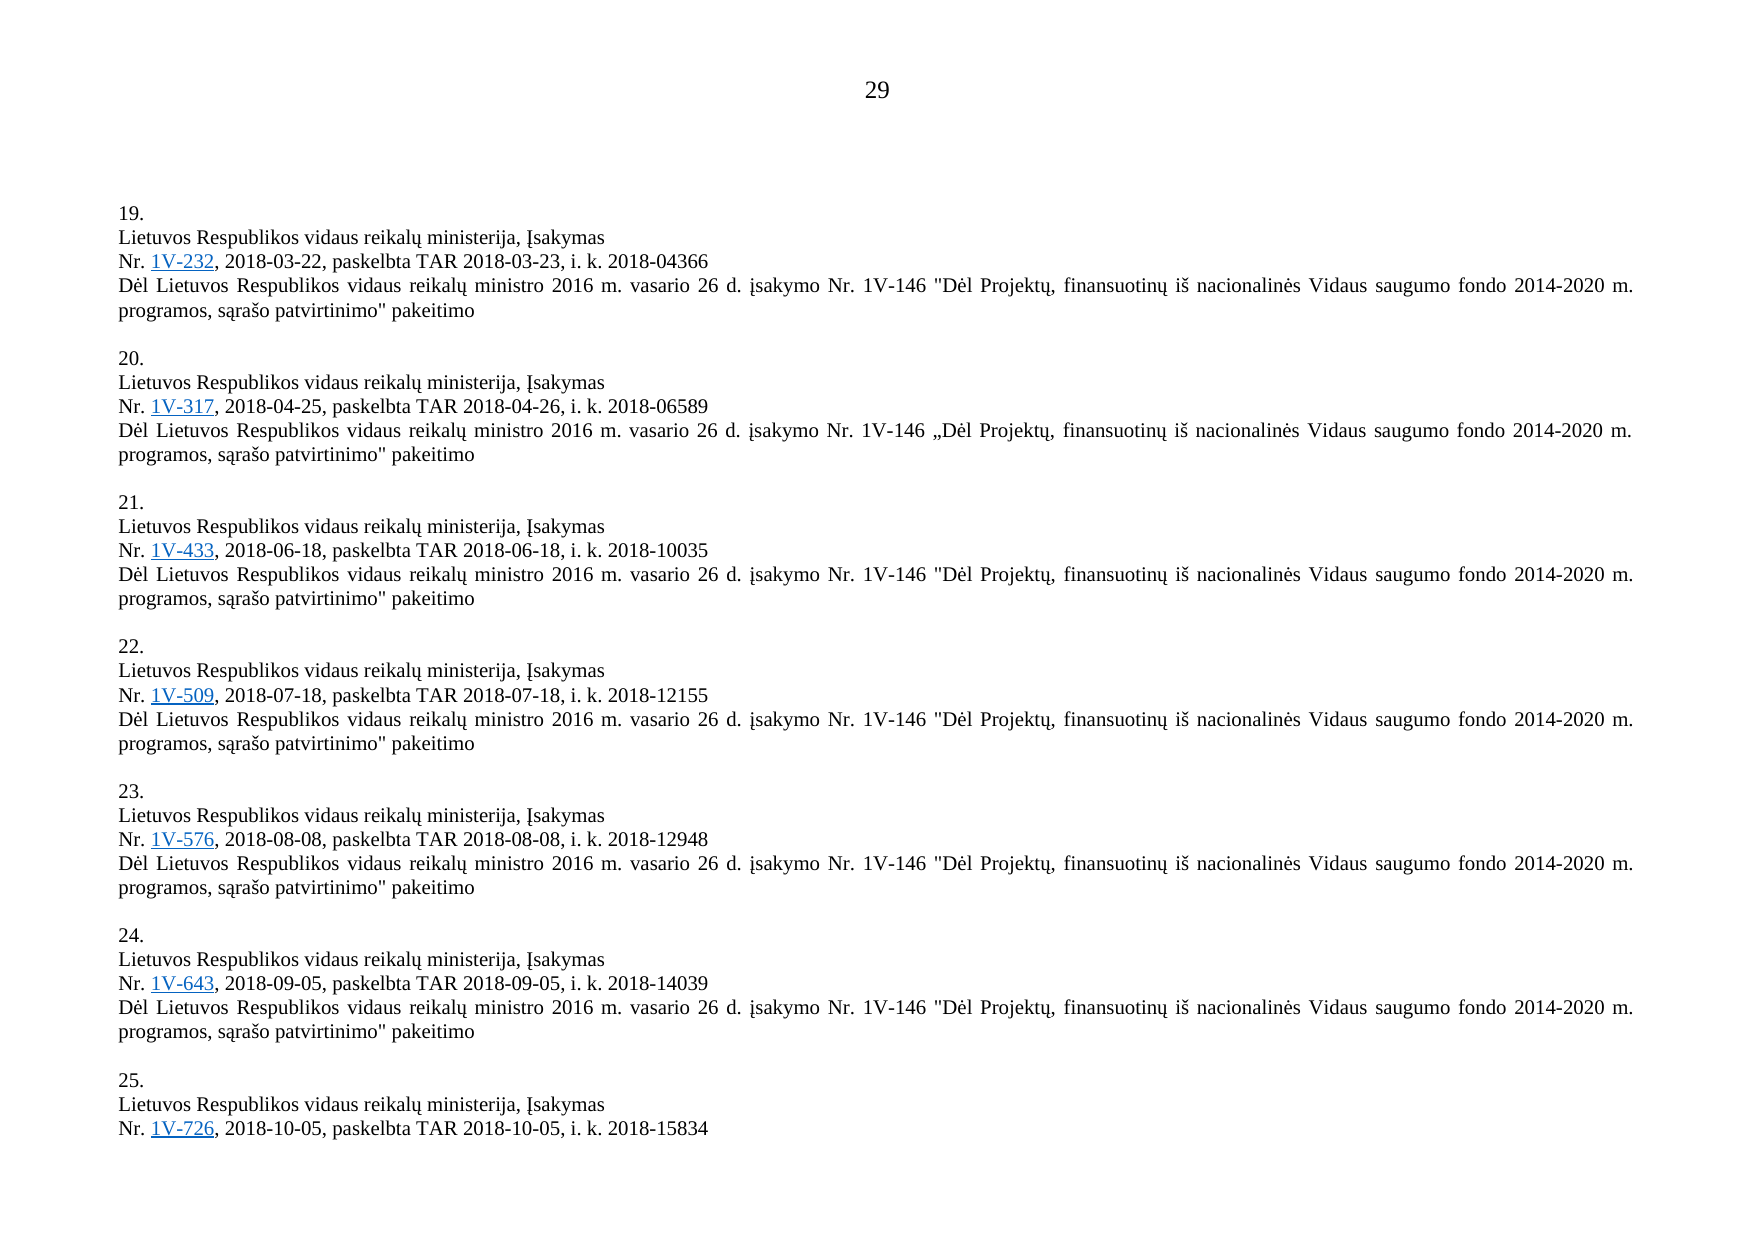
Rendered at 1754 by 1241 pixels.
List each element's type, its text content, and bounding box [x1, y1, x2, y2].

text Nr. 1V-643, 2018-09-05, paskelbta TAR 2018-09-05, i. k. 2018-14039 [118, 971, 1636, 995]
text Dėl Lietuvos Respublikos vidaus reikalų ministro 2016 m. vasario 26 d. įsakymo Nr. 1V-146 "Dėl Projektų, finansuotinų iš nacionalinės Vidaus saugumo fondo 2014-2020 m. programos, sąrašo patvirtinimo" pakeitimo [118, 995, 1636, 1043]
text 21. [118, 490, 1636, 514]
text 22. [118, 634, 1636, 658]
text 20. [118, 346, 1636, 370]
text 19. [118, 201, 1636, 225]
text Nr. 1V-433, 2018-06-18, paskelbta TAR 2018-06-18, i. k. 2018-10035 [118, 538, 1636, 562]
text Nr. 1V-576, 2018-08-08, paskelbta TAR 2018-08-08, i. k. 2018-12948 [118, 827, 1636, 851]
text Nr. 1V-726, 2018-10-05, paskelbta TAR 2018-10-05, i. k. 2018-15834 [118, 1116, 1636, 1140]
text Nr. 1V-317, 2018-04-25, paskelbta TAR 2018-04-26, i. k. 2018-06589 [118, 394, 1636, 418]
text Dėl Lietuvos Respublikos vidaus reikalų ministro 2016 m. vasario 26 d. įsakymo Nr. 1V-146 "Dėl Projektų, finansuotinų iš nacionalinės Vidaus saugumo fondo 2014-2020 m. programos, sąrašo patvirtinimo" pakeitimo [118, 851, 1636, 899]
text Lietuvos Respublikos vidaus reikalų ministerija, Įsakymas [118, 370, 1636, 394]
text Nr. 1V-232, 2018-03-22, paskelbta TAR 2018-03-23, i. k. 2018-04366 [118, 249, 1636, 273]
text Dėl Lietuvos Respublikos vidaus reikalų ministro 2016 m. vasario 26 d. įsakymo Nr. 1V-146 "Dėl Projektų, finansuotinų iš nacionalinės Vidaus saugumo fondo 2014-2020 m. programos, sąrašo patvirtinimo" pakeitimo [118, 562, 1636, 610]
text Lietuvos Respublikos vidaus reikalų ministerija, Įsakymas [118, 514, 1636, 538]
text Lietuvos Respublikos vidaus reikalų ministerija, Įsakymas [118, 225, 1636, 249]
text Lietuvos Respublikos vidaus reikalų ministerija, Įsakymas [118, 803, 1636, 827]
text Lietuvos Respublikos vidaus reikalų ministerija, Įsakymas [118, 1092, 1636, 1116]
text Lietuvos Respublikos vidaus reikalų ministerija, Įsakymas [118, 658, 1636, 682]
text 25. [118, 1067, 1636, 1092]
text Lietuvos Respublikos vidaus reikalų ministerija, Įsakymas [118, 947, 1636, 971]
text Dėl Lietuvos Respublikos vidaus reikalų ministro 2016 m. vasario 26 d. įsakymo Nr. 1V-146 „Dėl Projektų, finansuotinų iš nacionalinės Vidaus saugumo fondo 2014-2020 m. programos, sąrašo patvirtinimo" pakeitimo [118, 418, 1636, 466]
text Nr. 1V-509, 2018-07-18, paskelbta TAR 2018-07-18, i. k. 2018-12155 [118, 682, 1636, 707]
text 23. [118, 779, 1636, 803]
text 24. [118, 923, 1636, 947]
text Dėl Lietuvos Respublikos vidaus reikalų ministro 2016 m. vasario 26 d. įsakymo Nr. 1V-146 "Dėl Projektų, finansuotinų iš nacionalinės Vidaus saugumo fondo 2014-2020 m. programos, sąrašo patvirtinimo" pakeitimo [118, 707, 1636, 755]
text Dėl Lietuvos Respublikos vidaus reikalų ministro 2016 m. vasario 26 d. įsakymo Nr. 1V-146 "Dėl Projektų, finansuotinų iš nacionalinės Vidaus saugumo fondo 2014-2020 m. programos, sąrašo patvirtinimo" pakeitimo [118, 273, 1636, 322]
